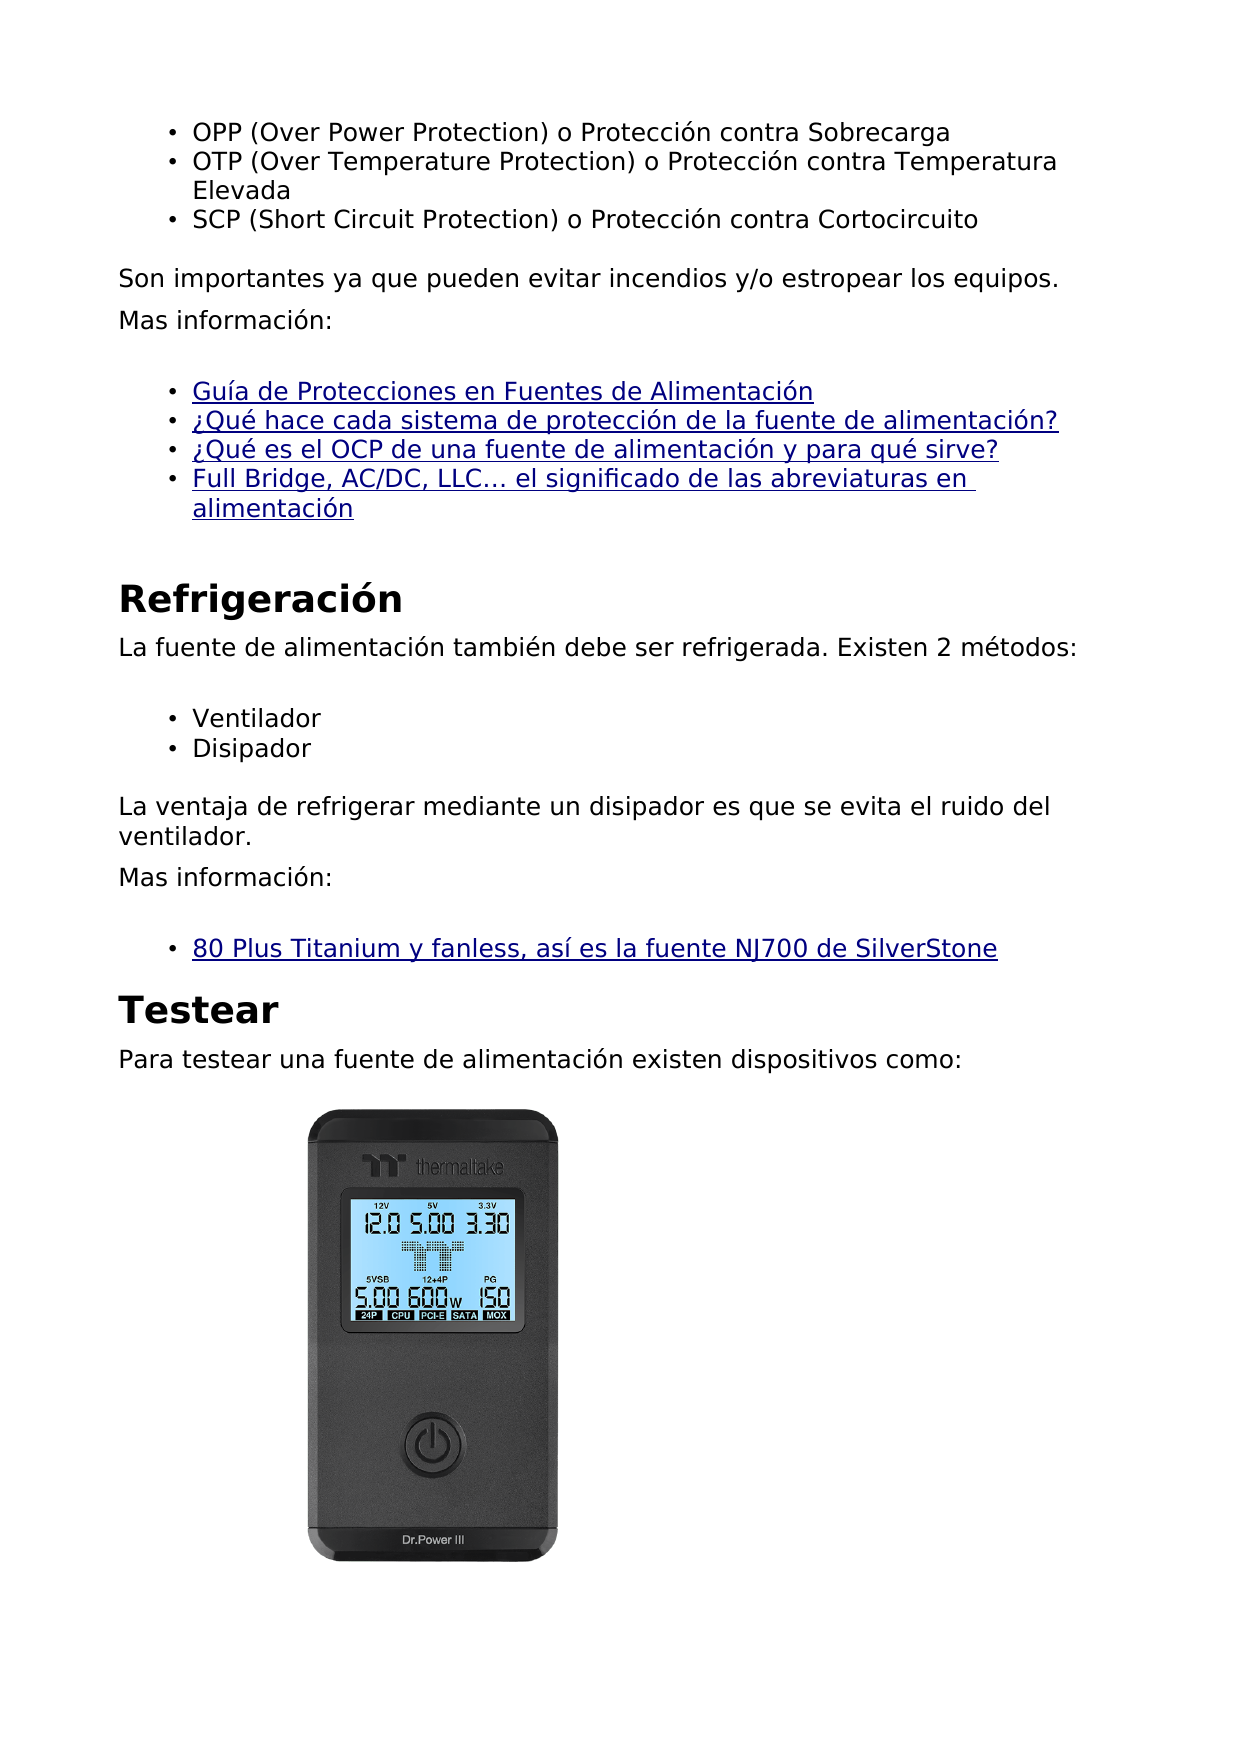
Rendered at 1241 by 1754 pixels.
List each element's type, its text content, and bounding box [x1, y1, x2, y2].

list Disipador [177, 734, 1122, 763]
list ¿Qué hace cada sistema de protección de la fuente de alimentación? [177, 406, 1122, 435]
subtitle Refrigeración [118, 577, 1122, 621]
list Guía de Protecciones en Fuentes de Alimentación [177, 377, 1122, 406]
subtitle Testear [118, 989, 1122, 1032]
list ¿Qué es el OCP de una fuente de alimentación y para qué sirve? [177, 435, 1122, 464]
list 80 Plus Titanium y fanless, así es la fuente NJ700 de SilverStone [177, 934, 1122, 964]
text Mas información: [118, 306, 1122, 335]
text Son importantes ya que pueden evitar incendios y/o estropear los equipos. [118, 264, 1122, 293]
text La fuente de alimentación también debe ser refrigerada. Existen 2 métodos: [118, 633, 1122, 663]
list Ventilador [177, 705, 1122, 734]
picture [118, 1086, 744, 1587]
text Mas información: [118, 863, 1122, 892]
text La ventaja de refrigerar mediante un disipador es que se evita el ruido del ventilador. [118, 792, 1122, 851]
list Full Bridge, AC/DC, LLC… el significado de las abreviaturas en alimentación [177, 464, 1122, 523]
text Para testear una fuente de alimentación existen dispositivos como: [118, 1045, 1122, 1074]
list SCP (Short Circuit Protection) o Protección contra Cortocircuito [177, 206, 1122, 235]
list OTP (Over Temperature Protection) o Protección contra Temperatura Elevada [177, 147, 1122, 206]
list OPP (Over Power Protection) o Protección contra Sobrecarga [177, 118, 1122, 147]
